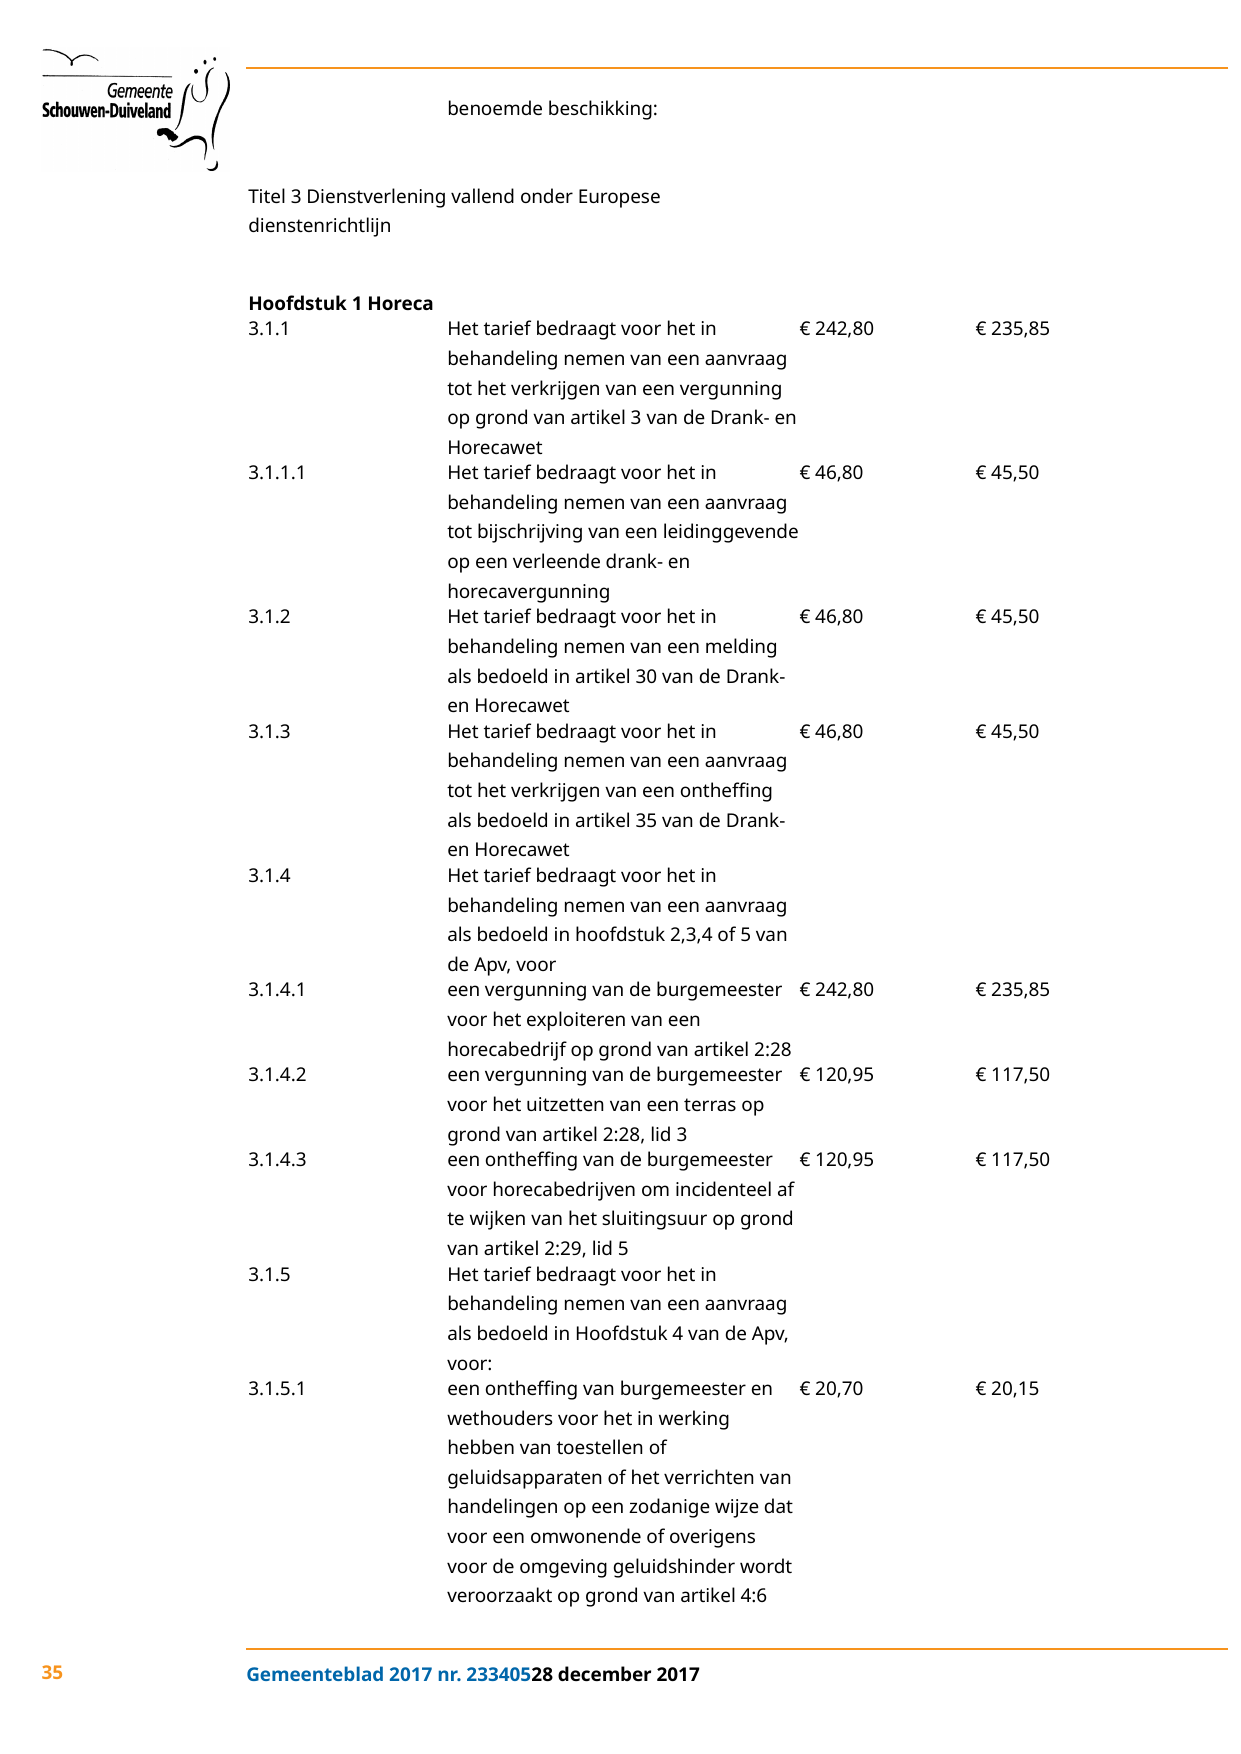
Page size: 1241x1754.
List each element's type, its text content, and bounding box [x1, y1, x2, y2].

table_cell € 45,50 [975, 604, 1152, 718]
table_cell [447, 264, 799, 290]
table_cell [799, 1261, 975, 1375]
table_cell [248, 95, 447, 121]
table_cell 3.1.2 [248, 604, 447, 718]
table_cell € 46,80 [799, 718, 975, 862]
table_cell [799, 95, 975, 121]
table_cell € 20,70 [799, 1375, 975, 1608]
table_cell Het tarief bedraagt voor het in behandeling nemen van een aanvraag tot het verkrijgen van een ontheffing als bedoeld in artikel 35 van de Drank- en Horecawet [447, 718, 799, 862]
table_cell [799, 290, 975, 316]
table_cell [799, 862, 975, 977]
table_cell Het tarief bedraagt voor het in behandeling nemen van een aanvraag tot bijschrijving van een leidinggevende op een verleende drank- en horecavergunning [447, 460, 799, 604]
table_cell [975, 264, 1152, 290]
table_cell [248, 238, 447, 264]
table_cell € 235,85 [975, 316, 1152, 459]
table_cell 3.1.4.2 [248, 1062, 447, 1146]
table_cell [799, 238, 975, 264]
table_cell € 117,50 [975, 1062, 1152, 1146]
table_cell 3.1.5 [248, 1261, 447, 1375]
table_cell € 120,95 [799, 1146, 975, 1261]
table_cell [975, 238, 1152, 264]
table_cell 3.1.5.1 [248, 1375, 447, 1608]
table_cell 3.1.4.1 [248, 977, 447, 1062]
table_header [799, 183, 975, 238]
table_cell Het tarief bedraagt voor het in behandeling nemen van een aanvraag tot het verkrijgen van een vergunning op grond van artikel 3 van de Drank- en Horecawet [447, 316, 799, 459]
table_cell [447, 238, 799, 264]
table_cell benoemde beschikking: [447, 95, 799, 121]
picture [41, 47, 231, 172]
table_cell Het tarief bedraagt voor het in behandeling nemen van een aanvraag als bedoeld in Hoofdstuk 4 van de Apv, voor: [447, 1261, 799, 1375]
table_cell € 45,50 [975, 460, 1152, 604]
table_cell een vergunning van de burgemeester voor het uitzetten van een terras op grond van artikel 2:28, lid 3 [447, 1062, 799, 1146]
table_cell [975, 1261, 1152, 1375]
table_cell 3.1.4.3 [248, 1146, 447, 1261]
table_cell € 46,80 [799, 460, 975, 604]
table_cell een vergunning van de burgemeester voor het exploiteren van een horecabedrijf op grond van artikel 2:28 [447, 977, 799, 1062]
table_cell Het tarief bedraagt voor het in behandeling nemen van een aanvraag als bedoeld in hoofdstuk 2,3,4 of 5 van de Apv, voor [447, 862, 799, 977]
table_cell [975, 95, 1152, 121]
table_cell € 46,80 [799, 604, 975, 718]
table_cell € 235,85 [975, 977, 1152, 1062]
table_cell € 242,80 [799, 316, 975, 459]
table_cell 3.1.3 [248, 718, 447, 862]
table_cell een ontheffing van burgemeester en wethouders voor het in werking hebben van toestellen of geluidsapparaten of het verrichten van handelingen op een zodanige wijze dat voor een omwonende of overigens voor de omgeving geluidshinder wordt veroorzaakt op grond van artikel 4:6 [447, 1375, 799, 1608]
table_cell € 45,50 [975, 718, 1152, 862]
table_cell € 120,95 [799, 1062, 975, 1146]
table_cell 3.1.4 [248, 862, 447, 977]
table_cell € 242,80 [799, 977, 975, 1062]
table_cell [248, 264, 447, 290]
table_cell € 20,15 [975, 1375, 1152, 1608]
table_cell [799, 264, 975, 290]
table_cell [975, 290, 1152, 316]
table_cell een ontheffing van de burgemeester voor horecabedrijven om incidenteel af te wijken van het sluitingsuur op grond van artikel 2:29, lid 5 [447, 1146, 799, 1261]
table_cell € 117,50 [975, 1146, 1152, 1261]
table_header [975, 183, 1152, 238]
table_cell Hoofdstuk 1 Horeca [248, 290, 799, 316]
table_cell 3.1.1 [248, 316, 447, 459]
table_cell 3.1.1.1 [248, 460, 447, 604]
table_cell [975, 862, 1152, 977]
table_cell Het tarief bedraagt voor het in behandeling nemen van een melding als bedoeld in artikel 30 van de Drank- en Horecawet [447, 604, 799, 718]
table_header Titel 3 Dienstverlening vallend onder Europese dienstenrichtlijn [248, 183, 799, 238]
